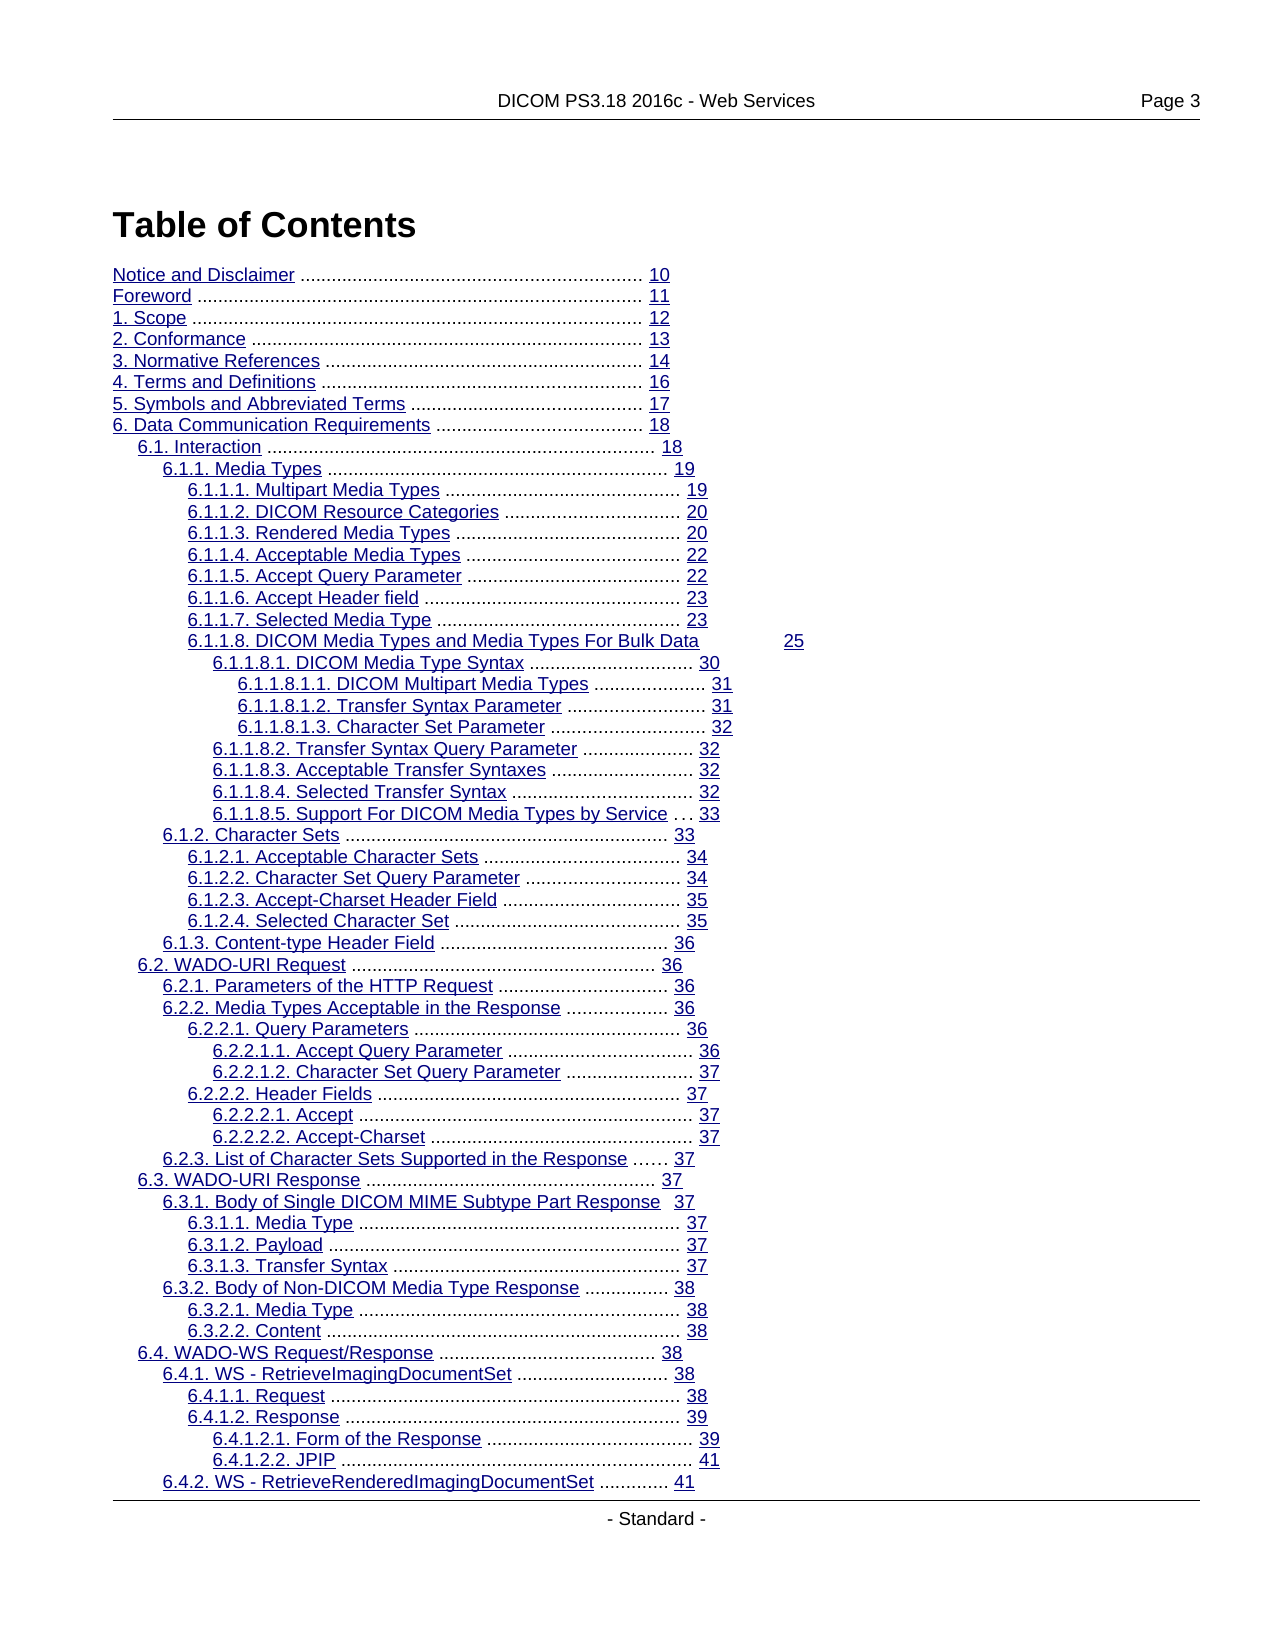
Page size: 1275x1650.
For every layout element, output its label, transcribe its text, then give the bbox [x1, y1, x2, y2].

text 6.1.1.2. DICOM Resource Categories 0 [187, 501, 1175, 522]
text 6.2.2.1.1. Accept Query Parameter 0 [212, 1039, 1175, 1061]
text 6.3.1.3. Transfer Syntax 0 [187, 1255, 1175, 1277]
text 6.1.1.8.3. Acceptable Transfer Syntaxes 0 [212, 759, 1175, 781]
text 6.1.1.8.1.1. DICOM Multipart Media Types 0 [237, 673, 1175, 694]
text 6.1.1.7. Selected Media Type 0 [187, 608, 1175, 630]
text 6.2.2.2. Header Fields 0 [187, 1083, 1175, 1104]
text 6.3. WADO-URI Response 0 [137, 1169, 1175, 1191]
text 3. Normative References 0 [112, 349, 1175, 371]
text 6.1.3. Content-type Header Field 0 [162, 932, 1175, 953]
text 6.4.1.2.2. JPIP 0 [212, 1449, 1175, 1471]
text 6.3.1.2. Payload 0 [187, 1234, 1175, 1255]
text 6.1.1.8.5. Support For DICOM Media Types by Service 0 [212, 802, 1175, 824]
text 6.1. Interaction 0 [137, 436, 1175, 457]
text Table of Contents [112, 204, 1200, 245]
text 6.1.1.5. Accept Query Parameter 0 [187, 565, 1175, 587]
text 6.1.1.8.2. Transfer Syntax Query Parameter 0 [212, 738, 1175, 759]
text 6.4.1.1. Request 0 [187, 1384, 1175, 1406]
text 6.2.2.1.2. Character Set Query Parameter 0 [212, 1061, 1175, 1083]
text 6.3.2. Body of Non-DICOM Media Type Response 0 [162, 1277, 1175, 1298]
text 4. Terms and Definitions 0 [112, 371, 1175, 393]
text 6.2.2.1. Query Parameters 0 [187, 1018, 1175, 1039]
text 6.1.1.6. Accept Header field 0 [187, 587, 1175, 608]
text 6.4.1.2.1. Form of the Response 0 [212, 1428, 1175, 1449]
text 6.1.1.1. Multipart Media Types 0 [187, 479, 1175, 501]
text 6.1.2.1. Acceptable Character Sets 0 [187, 846, 1175, 867]
text 1. Scope 0 [112, 306, 1175, 328]
text 6.2. WADO-URI Request 0 [137, 953, 1175, 975]
text 6.4. WADO-WS Request/Response 0 [137, 1341, 1175, 1363]
text 6.1.2.3. Accept-Charset Header Field 0 [187, 889, 1175, 910]
text 6.4.2. WS - RetrieveRenderedImagingDocumentSet 0 [162, 1471, 1175, 1492]
text 6.1.1.4. Acceptable Media Types 0 [187, 544, 1175, 565]
text 6.2.2.2.1. Accept 0 [212, 1104, 1175, 1126]
text Foreword 0 [112, 285, 1175, 306]
text 6.3.2.2. Content 0 [187, 1320, 1175, 1341]
text 6.3.1.1. Media Type 0 [187, 1212, 1175, 1234]
text 6.2.2. Media Types Acceptable in the Response 0 [162, 996, 1175, 1018]
text 6.1.1.8.1.3. Character Set Parameter 0 [237, 716, 1175, 738]
text 2. Conformance 0 [112, 328, 1175, 349]
text 6.1.2.4. Selected Character Set 0 [187, 910, 1175, 932]
text 6.1.1.8. DICOM Media Types and Media Types For Bulk Data 0 [187, 630, 1175, 651]
text 6.2.1. Parameters of the HTTP Request 0 [162, 975, 1175, 996]
text 6.1.2. Character Sets 0 [162, 824, 1175, 846]
text 6.1.1. Media Types 0 [162, 457, 1175, 479]
text Notice and Disclaimer 0 [112, 263, 1175, 285]
text 6.2.3. List of Character Sets Supported in the Response 0 [162, 1147, 1175, 1169]
text 6.3.2.1. Media Type 0 [187, 1298, 1175, 1320]
text 6.1.1.8.4. Selected Transfer Syntax 0 [212, 781, 1175, 802]
text 6.4.1.2. Response 0 [187, 1406, 1175, 1428]
text 5. Symbols and Abbreviated Terms 0 [112, 393, 1175, 414]
text 6. Data Communication Requirements 0 [112, 414, 1175, 436]
text 6.1.1.8.1.2. Transfer Syntax Parameter 0 [237, 694, 1175, 716]
text 6.4.1. WS - RetrieveImagingDocumentSet 0 [162, 1363, 1175, 1384]
text 6.1.2.2. Character Set Query Parameter 0 [187, 867, 1175, 889]
text 6.2.2.2.2. Accept-Charset 0 [212, 1126, 1175, 1147]
text 6.1.1.3. Rendered Media Types 0 [187, 522, 1175, 544]
text 6.3.1. Body of Single DICOM MIME Subtype Part Response 0 [162, 1191, 1175, 1212]
text 6.1.1.8.1. DICOM Media Type Syntax 0 [212, 651, 1175, 673]
